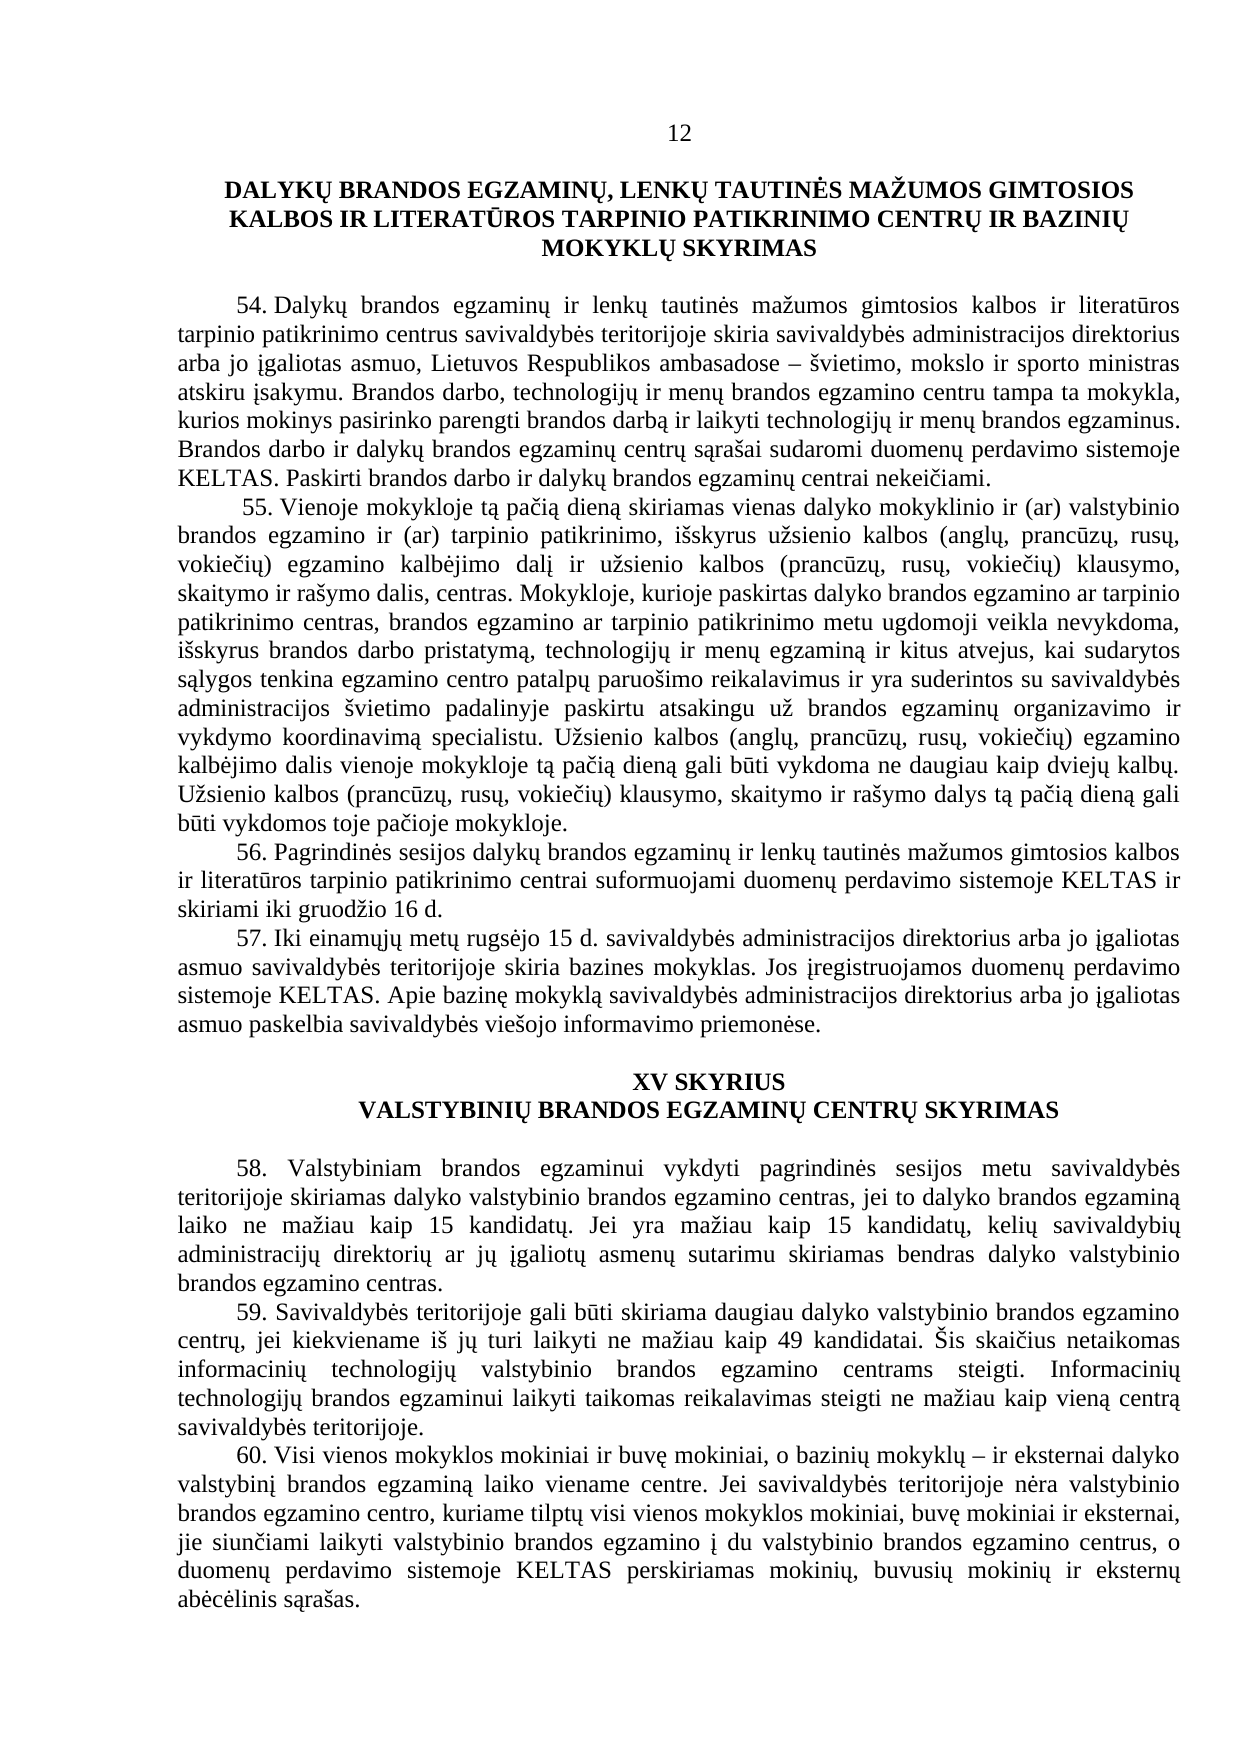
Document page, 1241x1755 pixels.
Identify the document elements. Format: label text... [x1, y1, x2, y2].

text 54. Dalykų brandos egzaminų ir lenkų tautinės mažumos gimtosios kalbos ir literatūros tarpinio patikrinimo centrus savivaldybės teritorijoje skiria savivaldybės administracijos direktorius arba jo įgaliotas asmuo, Lietuvos Respublikos ambasadose – švietimo, mokslo ir sporto ministras atskiru įsakymu. Brandos darbo, technologijų ir menų brandos egzamino centru tampa ta mokykla, kurios mokinys pasirinko parengti brandos darbą ir laikyti technologijų ir menų brandos egzaminus. Brandos darbo ir dalykų brandos egzaminų centrų sąrašai sudaromi duomenų perdavimo sistemoje KELTAS. Paskirti brandos darbo ir dalykų brandos egzaminų centrai nekeičiami. [177, 291, 1181, 492]
text XV SKYRIUS [177, 1067, 1181, 1096]
text VALSTYBINIŲ BRANDOS EGZAMINŲ CENTRŲ SKYRIMAS [177, 1096, 1181, 1124]
subtitle 60. Visi vienos mokyklos mokiniai ir buvę mokiniai, o bazinių mokyklų – ir eksternai dalyko valstybinį brandos egzaminą laiko viename centre. Jei savivaldybės teritorijoje nėra valstybinio brandos egzamino centro, kuriame tilptų visi vienos mokyklos mokiniai, buvę mokiniai ir eksternai, jie siunčiami laikyti valstybinio brandos egzamino į du valstybinio brandos egzamino centrus, o duomenų perdavimo sistemoje KELTAS perskiriamas mokinių, buvusių mokinių ir eksternų abėcėlinis sąrašas. [177, 1441, 1181, 1613]
text 56. Pagrindinės sesijos dalykų brandos egzaminų ir lenkų tautinės mažumos gimtosios kalbos ir literatūros tarpinio patikrinimo centrai suformuojami duomenų perdavimo sistemoje KELTAS ir skiriami iki gruodžio 16 d. [177, 837, 1181, 923]
text DALYKŲ BRANDOS EGZAMINŲ, LENKŲ TAUTINĖS MAŽUMOS GIMTOSIOS KALBOS IR LITERATŪROS TARPINIO PATIKRINIMO CENTRŲ IR BAZINIŲ MOKYKLŲ SKYRIMAS [177, 176, 1181, 262]
text 55. Vienoje mokykloje tą pačią dieną skiriamas vienas dalyko mokyklinio ir (ar) valstybinio brandos egzamino ir (ar) tarpinio patikrinimo, išskyrus užsienio kalbos (anglų, prancūzų, rusų, vokiečių) egzamino kalbėjimo dalį ir užsienio kalbos (prancūzų, rusų, vokiečių) klausymo, skaitymo ir rašymo dalis, centras. Mokykloje, kurioje paskirtas dalyko brandos egzamino ar tarpinio patikrinimo centras, brandos egzamino ar tarpinio patikrinimo metu ugdomoji veikla nevykdoma, išskyrus brandos darbo pristatymą, technologijų ir menų egzaminą ir kitus atvejus, kai sudarytos sąlygos tenkina egzamino centro patalpų paruošimo reikalavimus ir yra suderintos su savivaldybės administracijos švietimo padalinyje paskirtu atsakingu už brandos egzaminų organizavimo ir vykdymo koordinavimą specialistu. Užsienio kalbos (anglų, prancūzų, rusų, vokiečių) egzamino kalbėjimo dalis vienoje mokykloje tą pačią dieną gali būti vykdoma ne daugiau kaip dviejų kalbų. Užsienio kalbos (prancūzų, rusų, vokiečių) klausymo, skaitymo ir rašymo dalys tą pačią dieną gali būti vykdomos toje pačioje mokykloje. [177, 492, 1181, 837]
text 59. Savivaldybės teritorijoje gali būti skiriama daugiau dalyko valstybinio brandos egzamino centrų, jei kiekviename iš jų turi laikyti ne mažiau kaip 49 kandidatai. Šis skaičius netaikomas informacinių technologijų valstybinio brandos egzamino centrams steigti. Informacinių technologijų brandos egzaminui laikyti taikomas reikalavimas steigti ne mažiau kaip vieną centrą savivaldybės teritorijoje. [177, 1297, 1181, 1441]
text 57. Iki einamųjų metų rugsėjo 15 d. savivaldybės administracijos direktorius arba jo įgaliotas asmuo savivaldybės teritorijoje skiria bazines mokyklas. Jos įregistruojamos duomenų perdavimo sistemoje KELTAS. Apie bazinę mokyklą savivaldybės administracijos direktorius arba jo įgaliotas asmuo paskelbia savivaldybės viešojo informavimo priemonėse. [177, 923, 1181, 1038]
text 58. Valstybiniam brandos egzaminui vykdyti pagrindinės sesijos metu savivaldybės teritorijoje skiriamas dalyko valstybinio brandos egzamino centras, jei to dalyko brandos egzaminą laiko ne mažiau kaip 15 kandidatų. Jei yra mažiau kaip 15 kandidatų, kelių savivaldybių administracijų direktorių ar jų įgaliotų asmenų sutarimu skiriamas bendras dalyko valstybinio brandos egzamino centras. [177, 1153, 1181, 1297]
